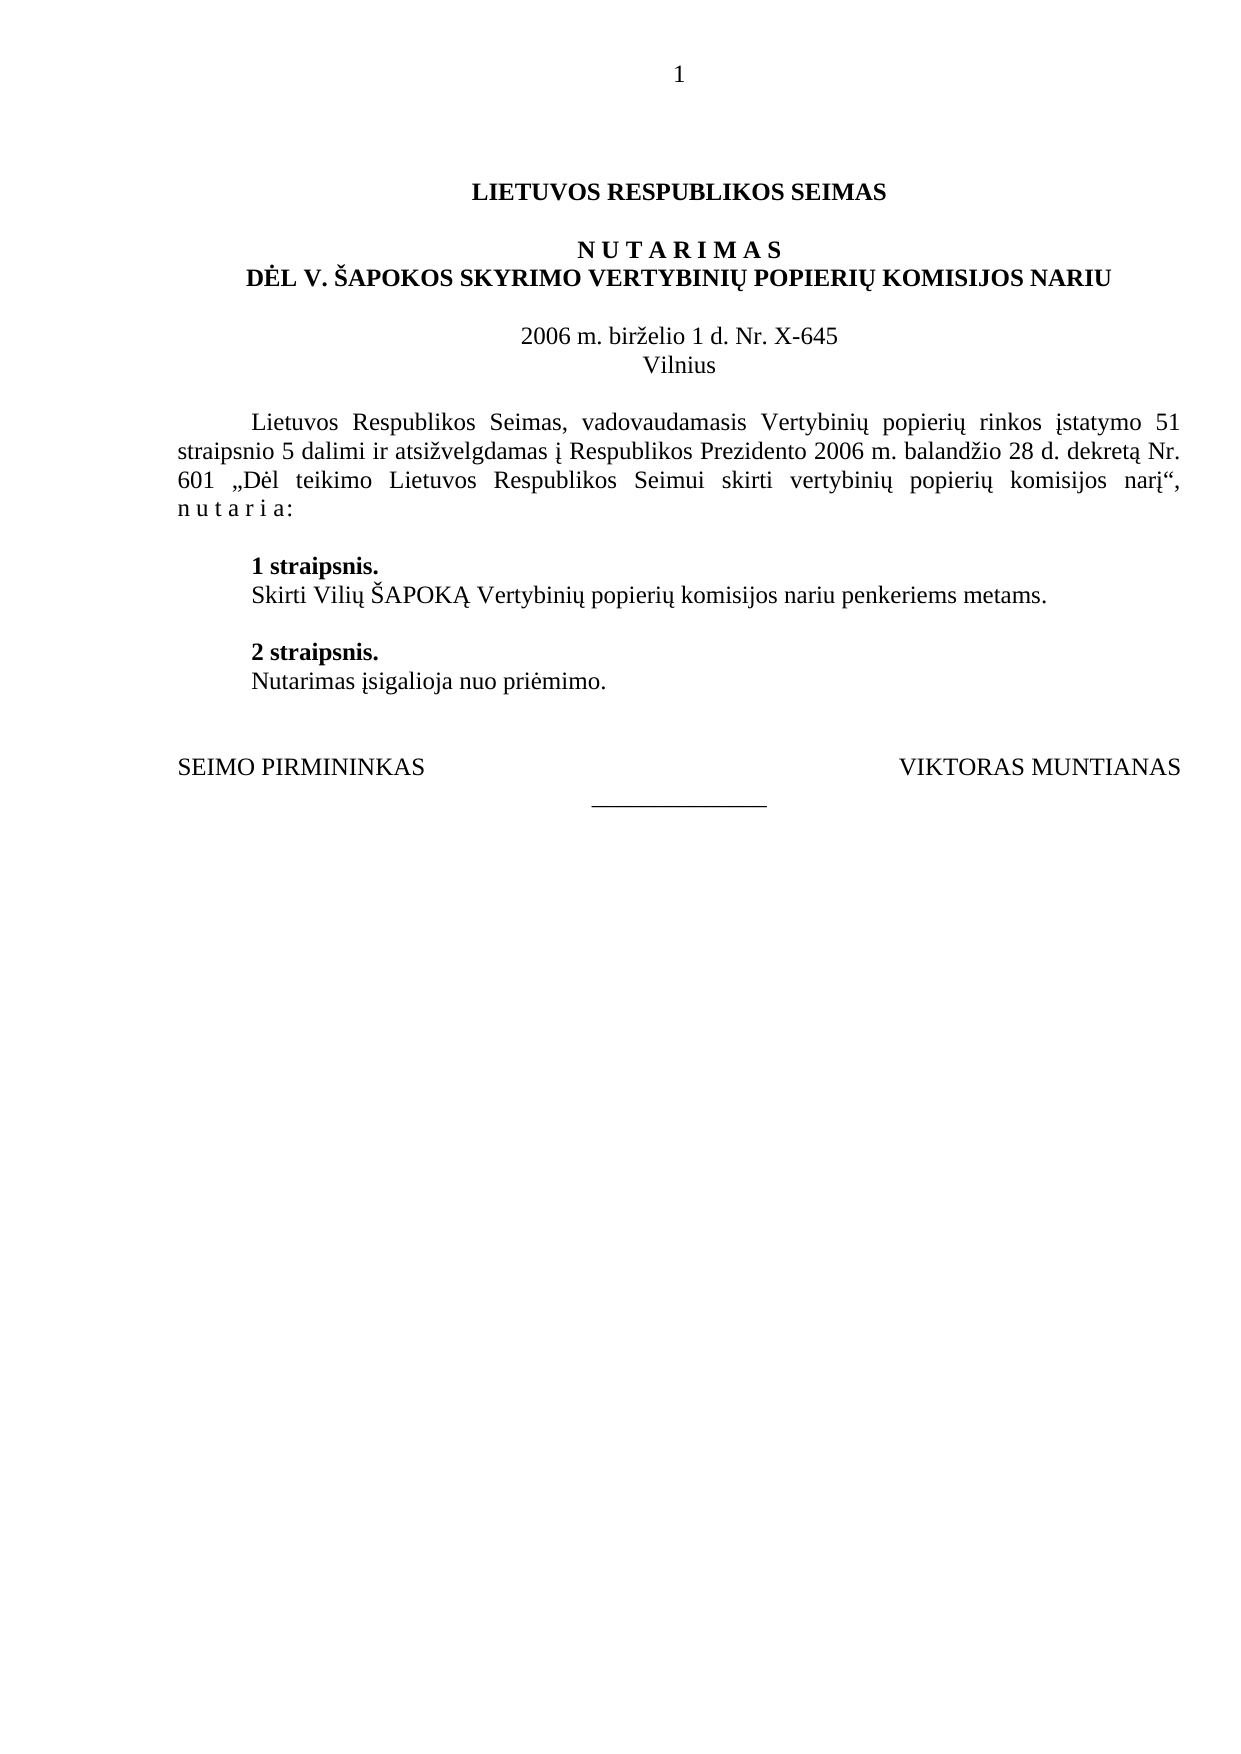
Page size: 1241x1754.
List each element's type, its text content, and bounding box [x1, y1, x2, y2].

text LIETUVOS RESPUBLIKOS SEIMAS [177, 177, 1181, 206]
text ______________ [177, 781, 1181, 810]
text DĖL V. ŠAPOKOS SKYRIMO VERTYBINIŲ POPIERIŲ KOMISIJOS NARIU [177, 263, 1181, 292]
text 2 straipsnis. [177, 637, 1181, 666]
text Vilnius [177, 350, 1181, 378]
text Skirti Vilių ŠAPOKĄ Vertybinių popierių komisijos nariu penkeriems metams. [177, 580, 1181, 608]
text N U T A R I M A S [177, 235, 1181, 263]
text SEIMO PIRMININKAS VIKTORAS MUNTIANAS [177, 752, 1181, 781]
text 2006 m. birželio 1 d. Nr. X-645 [177, 321, 1181, 350]
text Nutarimas įsigalioja nuo priėmimo. [177, 666, 1181, 695]
text 1 straipsnis. [177, 551, 1181, 580]
text Lietuvos Respublikos Seimas, vadovaudamasis Vertybinių popierių rinkos įstatymo 51 straipsnio 5 dalimi ir atsižvelgdamas į Respublikos Prezidento 2006 m. balandžio 28 d. dekretą Nr. 601 „Dėl teikimo Lietuvos Respublikos Seimui skirti vertybinių popierių komisijos narį“, nutaria: [177, 407, 1181, 522]
